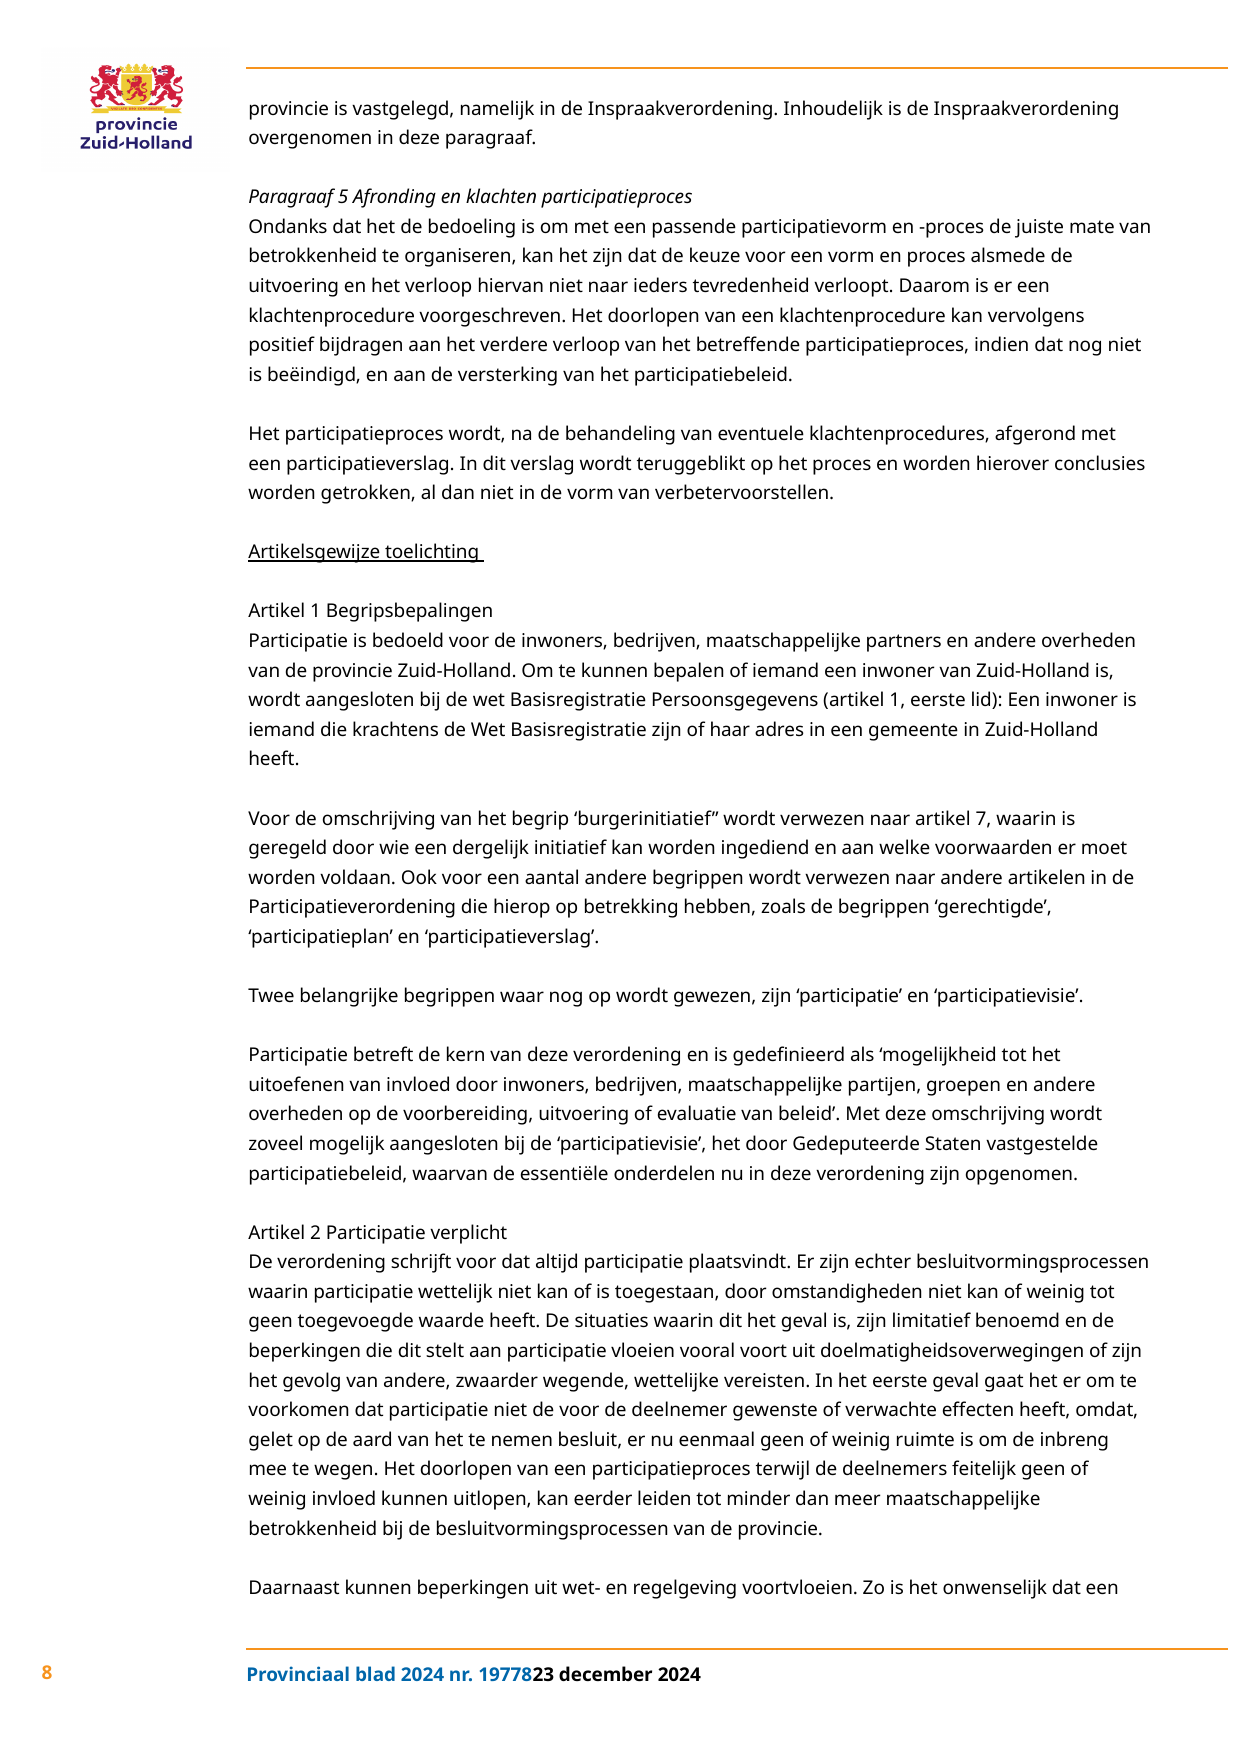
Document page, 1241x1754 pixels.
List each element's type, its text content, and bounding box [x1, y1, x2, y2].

text Artikelsgewijze toelichting [248, 538, 1152, 564]
text Voor de omschrijving van het begrip ‘burgerinitiatief” wordt verwezen naar artikel 7, waarin is geregeld door wie een dergelijk initiatief kan worden ingediend en aan welke voorwaarden er moet worden voldaan. Ook voor een aantal andere begrippen wordt verwezen naar andere artikelen in de Participatieverordening die hierop op betrekking hebben, zoals de begrippen ‘gerechtigde’, ‘participatieplan’ en ‘participatieverslag’. [248, 805, 1152, 949]
text Participatie is bedoeld voor de inwoners, bedrijven, maatschappelijke partners en andere overheden van de provincie Zuid-Holland. Om te kunnen bepalen of iemand een inwoner van Zuid-Holland is, wordt aangesloten bij de wet Basisregistratie Persoonsgegevens (artikel 1, eerste lid): Een inwoner is iemand die krachtens de Wet Basisregistratie zijn of haar adres in een gemeente in Zuid-Holland heeft. [248, 627, 1152, 771]
text Participatie betreft de kern van deze verordening en is gedefinieerd als ‘mogelijkheid tot het uitoefenen van invloed door inwoners, bedrijven, maatschappelijke partijen, groepen en andere overheden op de voorbereiding, uitvoering of evaluatie van beleid’. Met deze omschrijving wordt zoveel mogelijk aangesloten bij de ‘participatievisie’, het door Gedeputeerde Staten vastgestelde participatiebeleid, waarvan de essentiële onderdelen nu in deze verordening zijn opgenomen. [248, 1041, 1152, 1186]
text Ondanks dat het de bedoeling is om met een passende participatievorm en -proces de juiste mate van betrokkenheid te organiseren, kan het zijn dat de keuze voor een vorm en proces alsmede de uitvoering en het verloop hiervan niet naar ieders tevredenheid verloopt. Daarom is er een klachtenprocedure voorgeschreven. Het doorlopen van een klachtenprocedure kan vervolgens positief bijdragen aan het verdere verloop van het betreffende participatieproces, indien dat nog niet is beëindigd, en aan de versterking van het participatiebeleid. [248, 213, 1152, 387]
picture [41, 47, 231, 172]
text Artikel 1 Begripsbepalingen [248, 598, 1152, 623]
text Twee belangrijke begrippen waar nog op wordt gewezen, zijn ‘participatie’ en ‘participatievisie’. [248, 982, 1152, 1008]
text De verordening schrijft voor dat altijd participatie plaatsvindt. Er zijn echter besluitvormingsprocessen waarin participatie wettelijk niet kan of is toegestaan, door omstandigheden niet kan of weinig tot geen toegevoegde waarde heeft. De situaties waarin dit het geval is, zijn limitatief benoemd en de beperkingen die dit stelt aan participatie vloeien vooral voort uit doelmatigheidsoverwegingen of zijn het gevolg van andere, zwaarder wegende, wettelijke vereisten. In het eerste geval gaat het er om te voorkomen dat participatie niet de voor de deelnemer gewenste of verwachte effecten heeft, omdat, gelet op de aard van het te nemen besluit, er nu eenmaal geen of weinig ruimte is om de inbreng mee te wegen. Het doorlopen van een participatieproces terwijl de deelnemers feitelijk geen of weinig invloed kunnen uitlopen, kan eerder leiden tot minder dan meer maatschappelijke betrokkenheid bij de besluitvormingsprocessen van de provincie. [248, 1248, 1152, 1541]
text Artikel 2 Participatie verplicht [248, 1219, 1152, 1245]
text Het participatieproces wordt, na de behandeling van eventuele klachtenprocedures, afgerond met een participatieverslag. In dit verslag wordt teruggeblikt op het proces en worden hierover conclusies worden getrokken, al dan niet in de vorm van verbetervoorstellen. [248, 420, 1152, 505]
text provincie is vastgelegd, namelijk in de Inspraakverordening. Inhoudelijk is de Inspraakverordening overgenomen in deze paragraaf. [248, 95, 1152, 150]
text Paragraaf 5 Afronding en klachten participatieproces [248, 183, 1152, 209]
text Daarnaast kunnen beperkingen uit wet- en regelgeving voortvloeien. Zo is het onwenselijk dat een [248, 1574, 1152, 1600]
